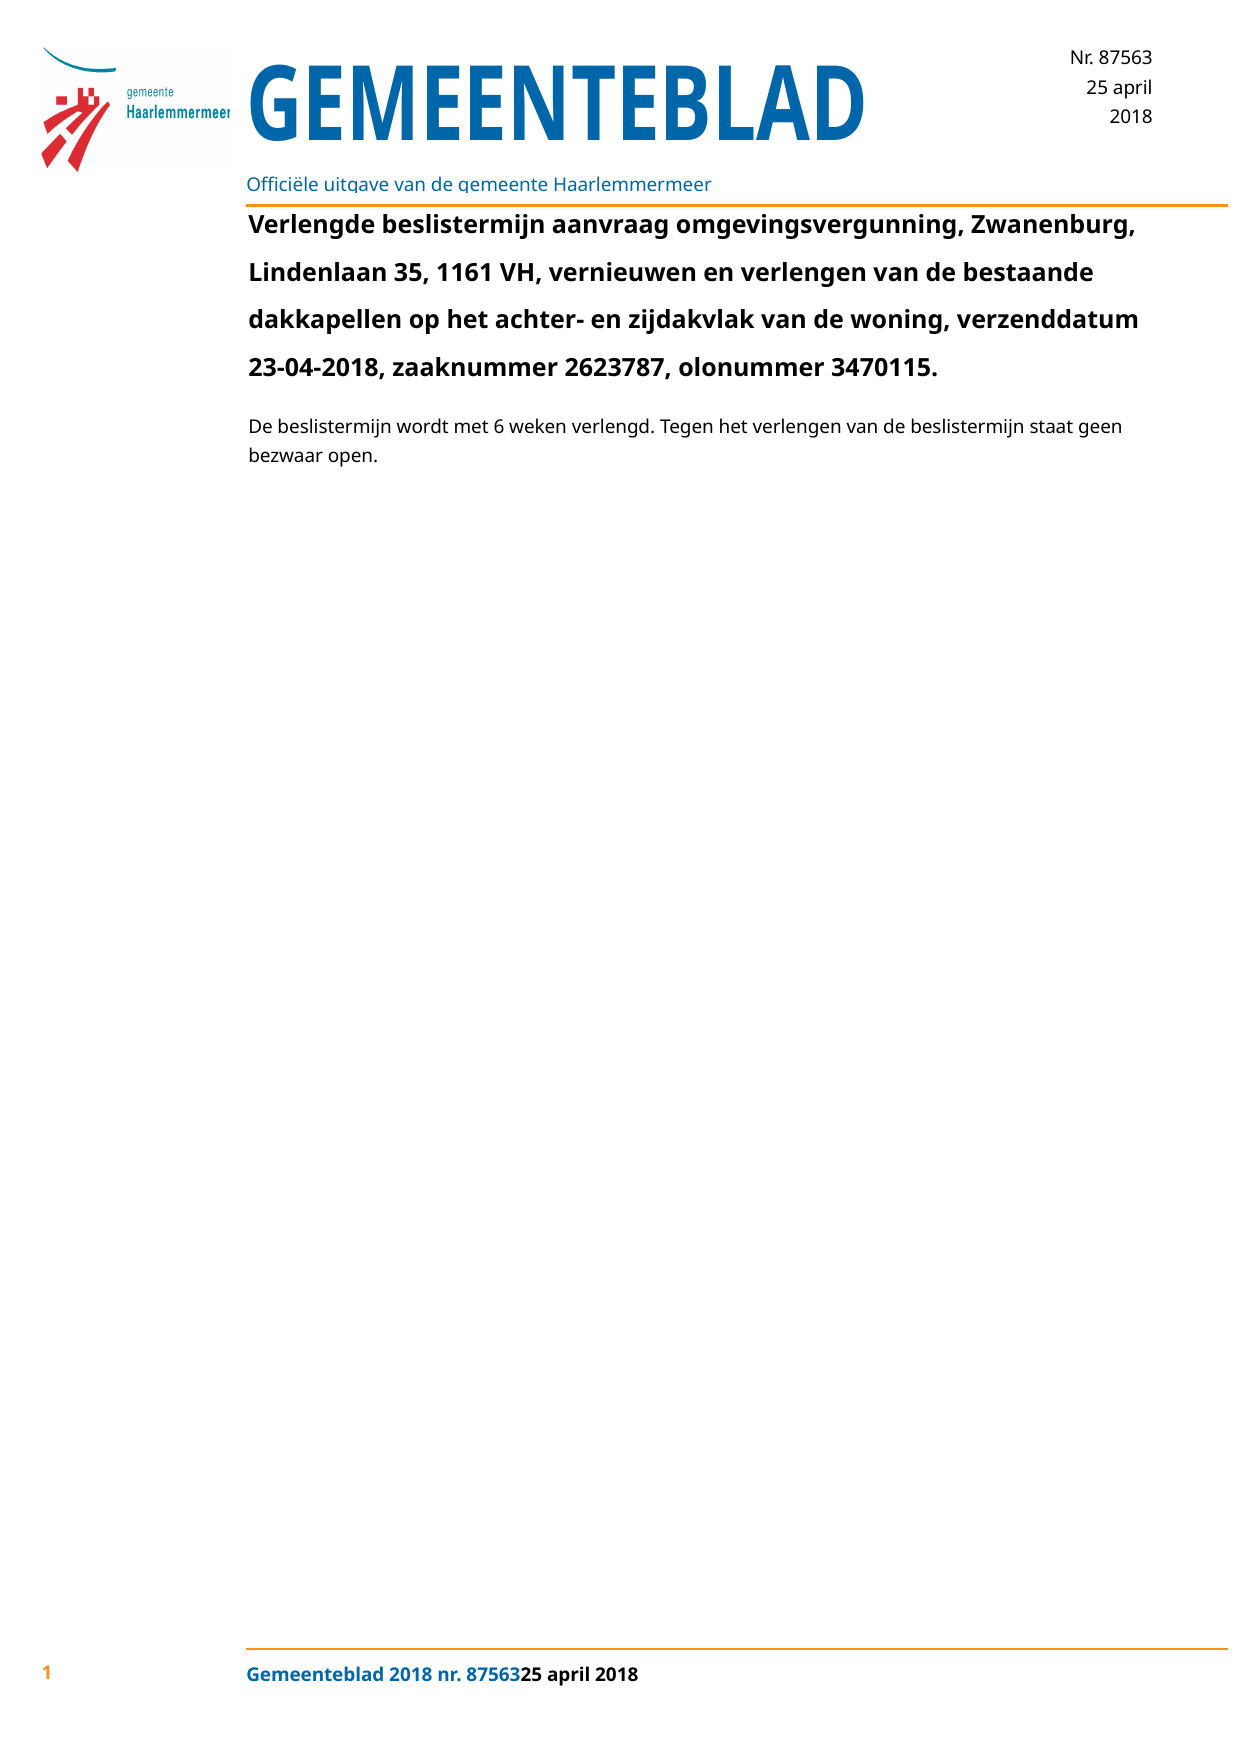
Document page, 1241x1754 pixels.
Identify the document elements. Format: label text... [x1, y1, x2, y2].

text Verlengde beslistermijn aanvraag omgevingsvergunning, Zwanenburg, Lindenlaan 35, 1161 VH, vernieuwen en verlengen van de bestaande dakkapellen op het achter- en zijdakvlak van de woning, verzenddatum 23-04-2018, zaaknummer 2623787, olonummer 3470115. [248, 207, 1152, 384]
text De beslistermijn wordt met 6 weken verlengd. Tegen het verlengen van de beslistermijn staat geen bezwaar open. [248, 413, 1152, 468]
picture [41, 47, 231, 172]
